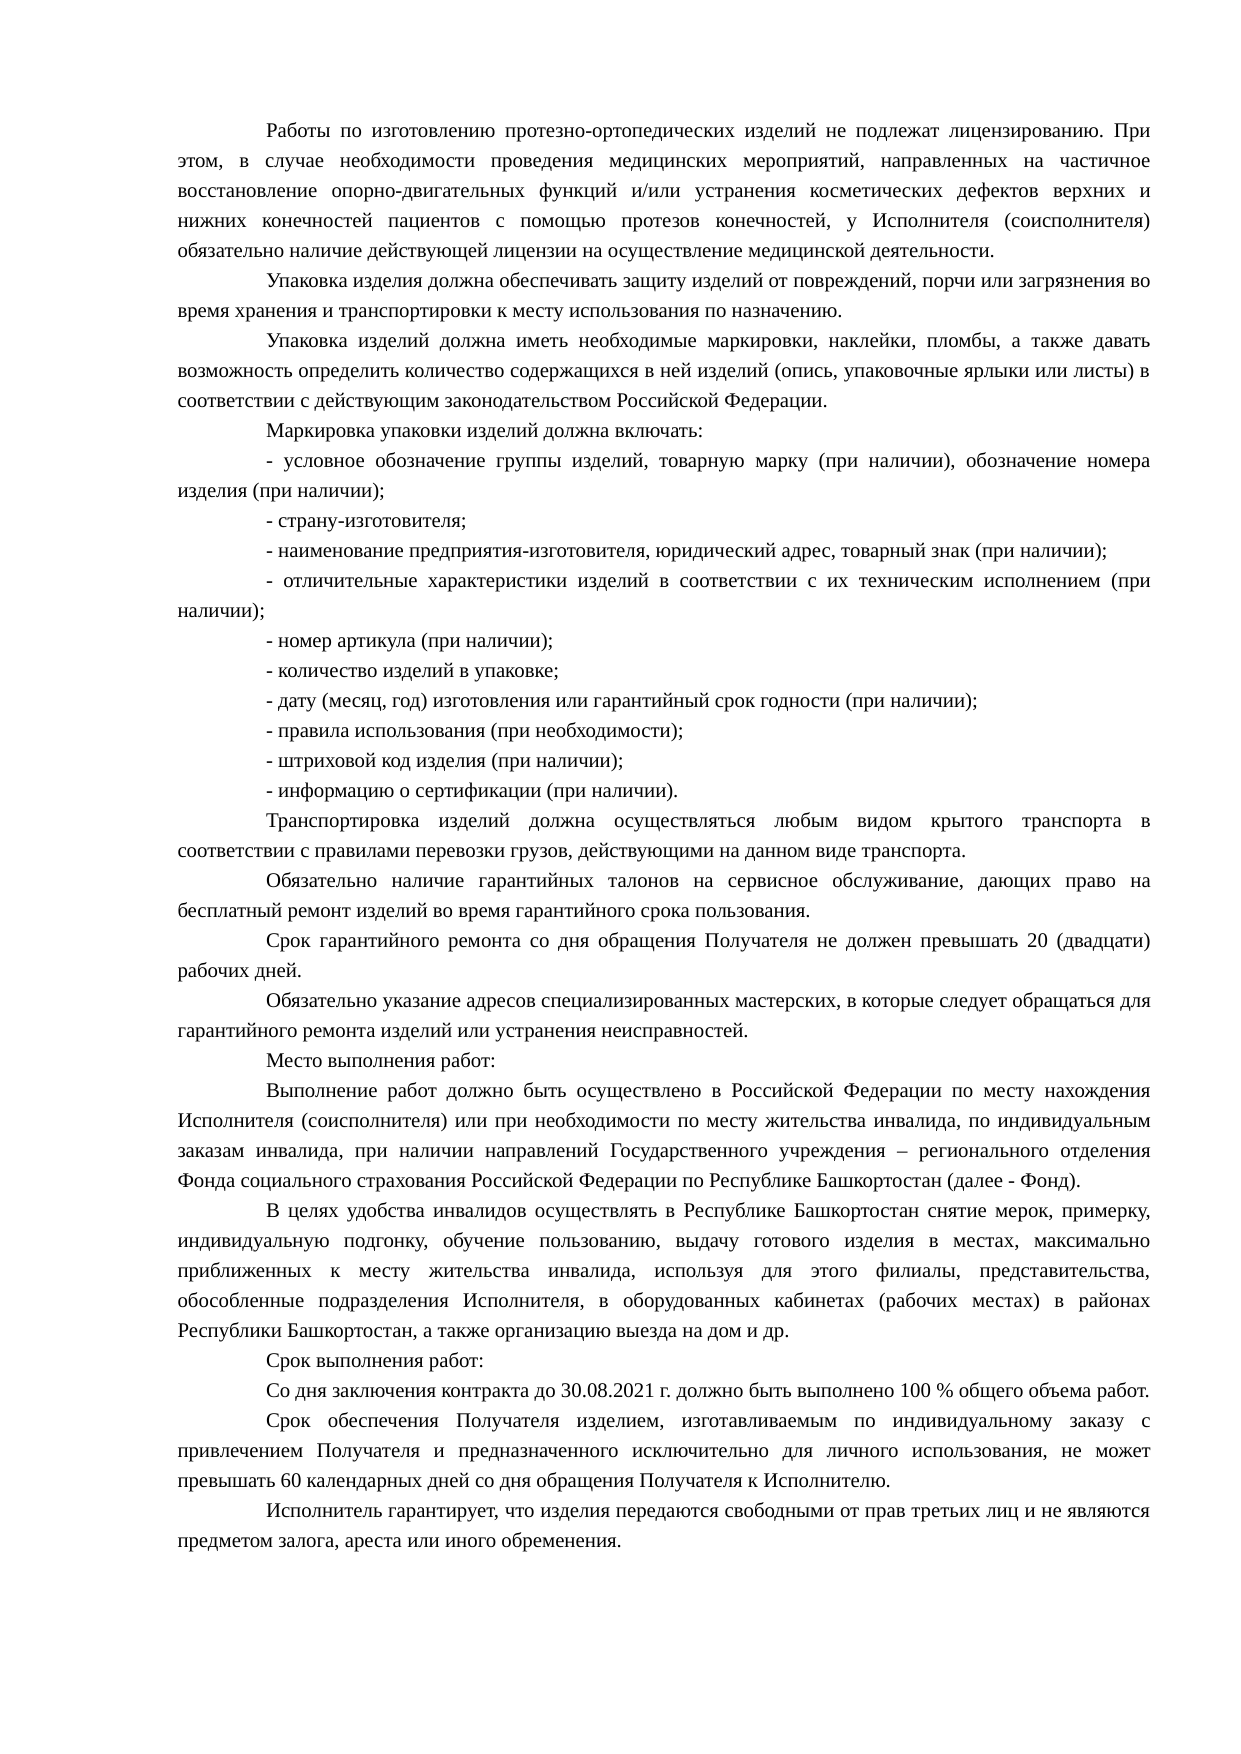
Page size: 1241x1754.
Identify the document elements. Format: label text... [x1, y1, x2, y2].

text Срок выполнения работ: [177, 1348, 1152, 1372]
text - условное обозначение группы изделий, товарную марку (при наличии), обозначение номера изделия (при наличии); [177, 448, 1152, 502]
text Транспортировка изделий должна осуществляться любым видом крытого транспорта в соответствии с правилами перевозки грузов, действующими на данном виде транспорта. [177, 808, 1152, 862]
text - отличительные характеристики изделий в соответствии с их техническим исполнением (при наличии); [177, 568, 1152, 622]
text Упаковка изделий должна иметь необходимые маркировки, наклейки, пломбы, а также давать возможность определить количество содержащихся в ней изделий (опись, упаковочные ярлыки или листы) в соответствии с действующим законодательством Российской Федерации. [177, 328, 1152, 412]
text В целях удобства инвалидов осуществлять в Республике Башкортостан снятие мерок, примерку, индивидуальную подгонку, обучение пользованию, выдачу готового изделия в местах, максимально приближенных к месту жительства инвалида, используя для этого филиалы, представительства, обособленные подразделения Исполнителя, в оборудованных кабинетах (рабочих местах) в районах Республики Башкортостан, а также организацию выезда на дом и др. [177, 1198, 1152, 1342]
text Со дня заключения контракта до 30.08.2021 г. должно быть выполнено 100 % общего объема работ. [177, 1378, 1152, 1402]
text Исполнитель гарантирует, что изделия передаются свободными от прав третьих лиц и не являются предметом залога, ареста или иного обременения. [177, 1498, 1152, 1552]
text - страну-изготовителя; [177, 508, 1152, 532]
text - дату (месяц, год) изготовления или гарантийный срок годности (при наличии); [177, 688, 1152, 712]
text - количество изделий в упаковке; [177, 658, 1152, 682]
text Место выполнения работ: [177, 1048, 1152, 1072]
text Выполнение работ должно быть осуществлено в Российской Федерации по месту нахождения Исполнителя (соисполнителя) или при необходимости по месту жительства инвалида, по индивидуальным заказам инвалида, при наличии направлений Государственного учреждения – регионального отделения Фонда социального страхования Российской Федерации по Республике Башкортостан (далее - Фонд). [177, 1078, 1152, 1192]
text - наименование предприятия-изготовителя, юридический адрес, товарный знак (при наличии); [177, 538, 1152, 562]
text Работы по изготовлению протезно-ортопедических изделий не подлежат лицензированию. При этом, в случае необходимости проведения медицинских мероприятий, направленных на частичное восстановление опорно-двигательных функций и/или устранения косметических дефектов верхних и нижних конечностей пациентов с помощью протезов конечностей, у Исполнителя (соисполнителя) обязательно наличие действующей лицензии на осуществление медицинской деятельности. [177, 118, 1152, 262]
text Срок гарантийного ремонта со дня обращения Получателя не должен превышать 20 (двадцати) рабочих дней. [177, 928, 1152, 982]
text - информацию о сертификации (при наличии). [177, 778, 1152, 802]
text Упаковка изделия должна обеспечивать защиту изделий от повреждений, порчи или загрязнения во время хранения и транспортировки к месту использования по назначению. [177, 268, 1152, 322]
text - номер артикула (при наличии); [177, 628, 1152, 652]
text Маркировка упаковки изделий должна включать: [177, 418, 1152, 442]
text Срок обеспечения Получателя изделием, изготавливаемым по индивидуальному заказу с привлечением Получателя и предназначенного исключительно для личного использования, не может превышать 60 календарных дней со дня обращения Получателя к Исполнителю. [177, 1408, 1152, 1492]
text - штриховой код изделия (при наличии); [177, 748, 1152, 772]
text Обязательно наличие гарантийных талонов на сервисное обслуживание, дающих право на бесплатный ремонт изделий во время гарантийного срока пользования. [177, 868, 1152, 922]
text - правила использования (при необходимости); [177, 718, 1152, 742]
text Обязательно указание адресов специализированных мастерских, в которые следует обращаться для гарантийного ремонта изделий или устранения неисправностей. [177, 988, 1152, 1042]
